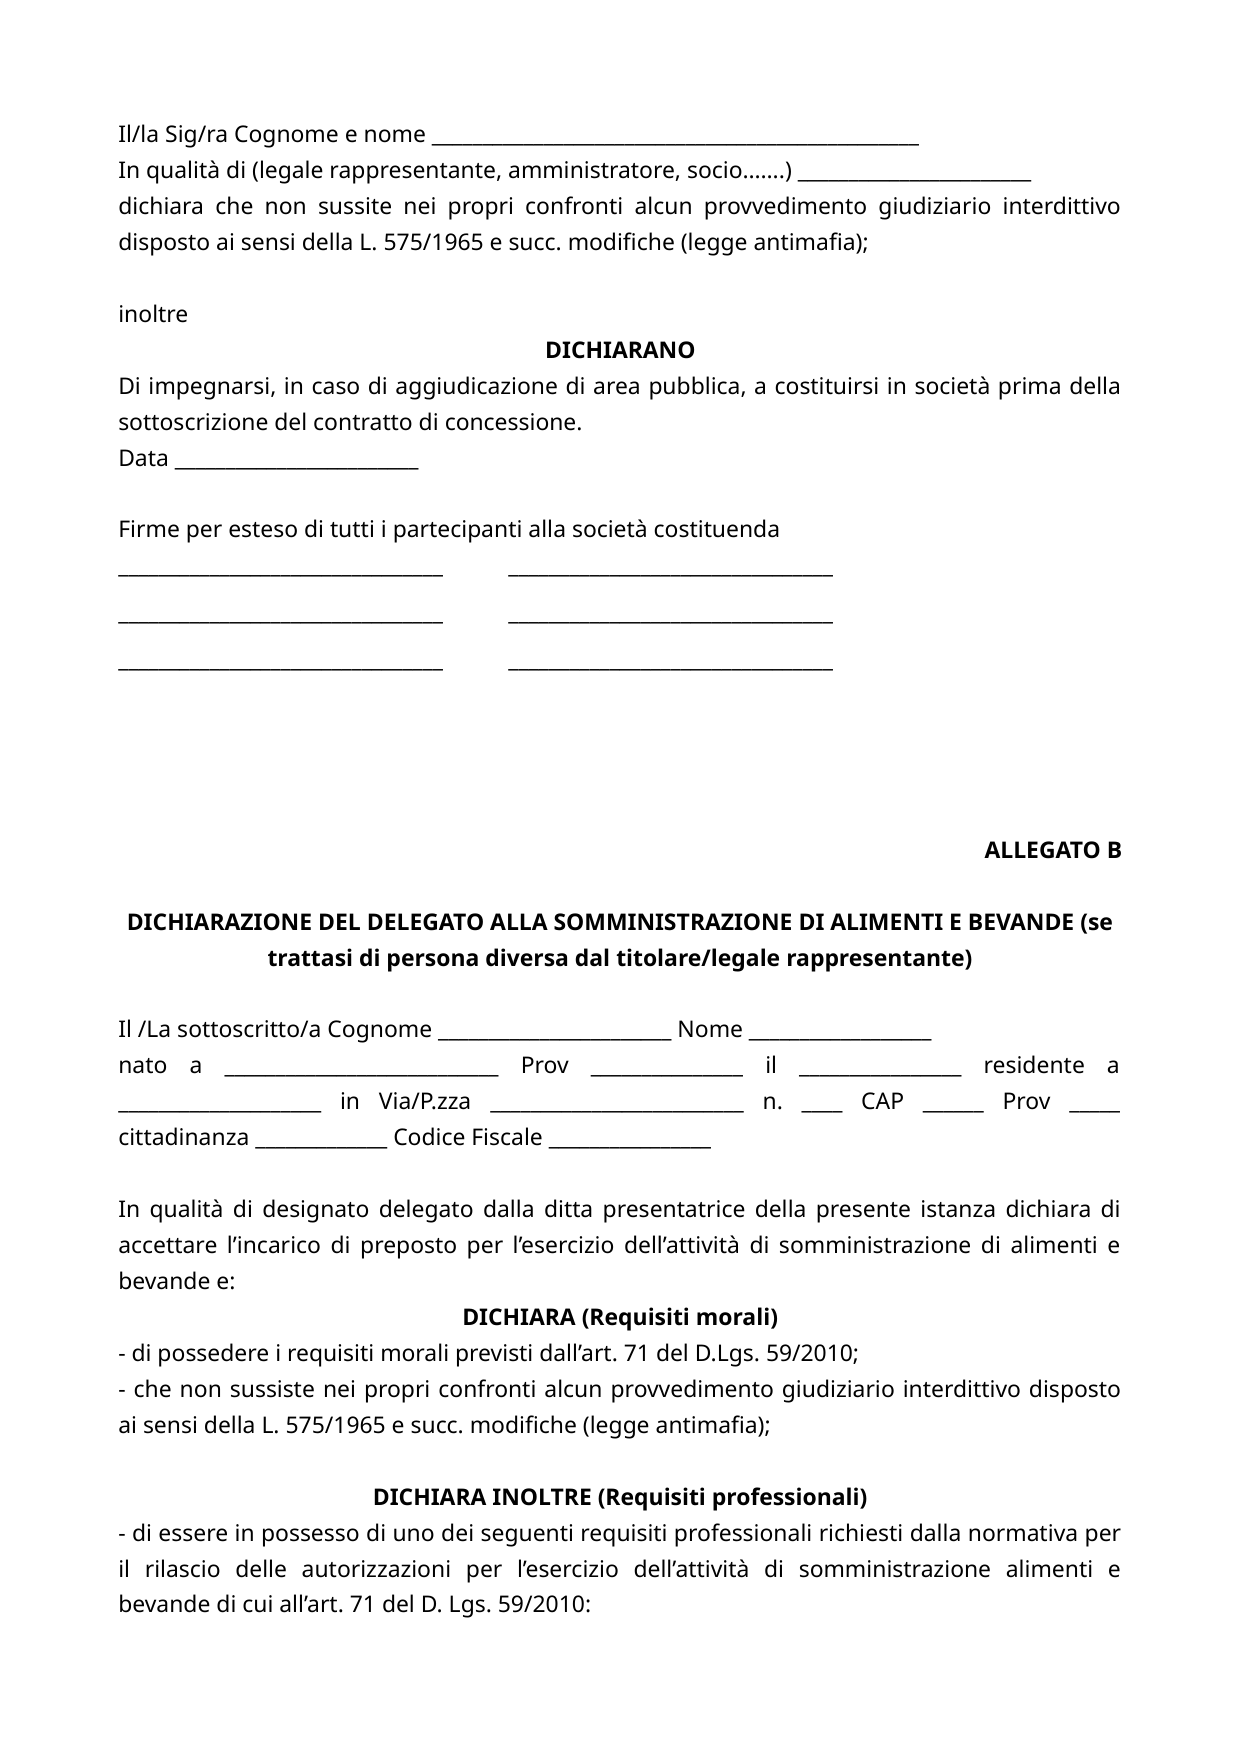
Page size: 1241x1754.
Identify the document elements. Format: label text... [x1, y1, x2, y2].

text DICHIARAZIONE DEL DELEGATO ALLA SOMMINISTRAZIONE DI ALIMENTI E BEVANDE (se trattasi di persona diversa dal titolare/legale rappresentante) [118, 906, 1122, 973]
text - che non sussiste nei propri confronti alcun provvedimento giudiziario interdittivo disposto ai sensi della L. 575/1965 e succ. modifiche (legge antimafia); [118, 1373, 1122, 1440]
text Il /La sottoscritto/a Cognome _______________________ Nome __________________ [118, 1013, 1122, 1045]
text DICHIARANO [118, 334, 1122, 365]
text DICHIARA INOLTRE (Requisiti professionali) [118, 1481, 1122, 1512]
text - di possedere i requisiti morali previsti dall’art. 71 del D.Lgs. 59/2010; [118, 1337, 1122, 1368]
text In qualità di (legale rappresentante, amministratore, socio…….) _______________________ [118, 154, 1122, 185]
text Di impegnarsi, in caso di aggiudicazione di area pubblica, a costituirsi in società prima della sottoscrizione del contratto di concessione. [118, 370, 1122, 437]
text Data ________________________ [118, 442, 1122, 473]
text Il/la Sig/ra Cognome e nome ________________________________________________ [118, 118, 1122, 149]
text DICHIARA (Requisiti morali) [118, 1301, 1122, 1332]
text - di essere in possesso di uno dei seguenti requisiti professionali richiesti dalla normativa per il rilascio delle autorizzazioni per l’esercizio dell’attività di somministrazione alimenti e bevande di cui all’art. 71 del D. Lgs. 59/2010: [118, 1517, 1122, 1620]
text ________________________________ ________________________________ [118, 596, 1122, 627]
text Firme per esteso di tutti i partecipanti alla società costituenda [118, 513, 1122, 545]
text dichiara che non sussite nei propri confronti alcun provvedimento giudiziario interdittivo disposto ai sensi della L. 575/1965 e succ. modifiche (legge antimafia); [118, 190, 1122, 257]
text ________________________________ ________________________________ [118, 549, 1122, 581]
text nato a ___________________________ Prov _______________ il ________________ residente a ____________________ in Via/P.zza _________________________ n. ____ CAP ______ Prov _____ cittadinanza _____________ Codice Fiscale ________________ [118, 1049, 1122, 1152]
text ALLEGATO B [118, 834, 1122, 865]
text ________________________________ ________________________________ [118, 643, 1122, 674]
text In qualità di designato delegato dalla ditta presentatrice della presente istanza dichiara di accettare l’incarico di preposto per l’esercizio dell’attività di somministrazione di alimenti e bevande e: [118, 1193, 1122, 1296]
text inoltre [118, 298, 1122, 329]
